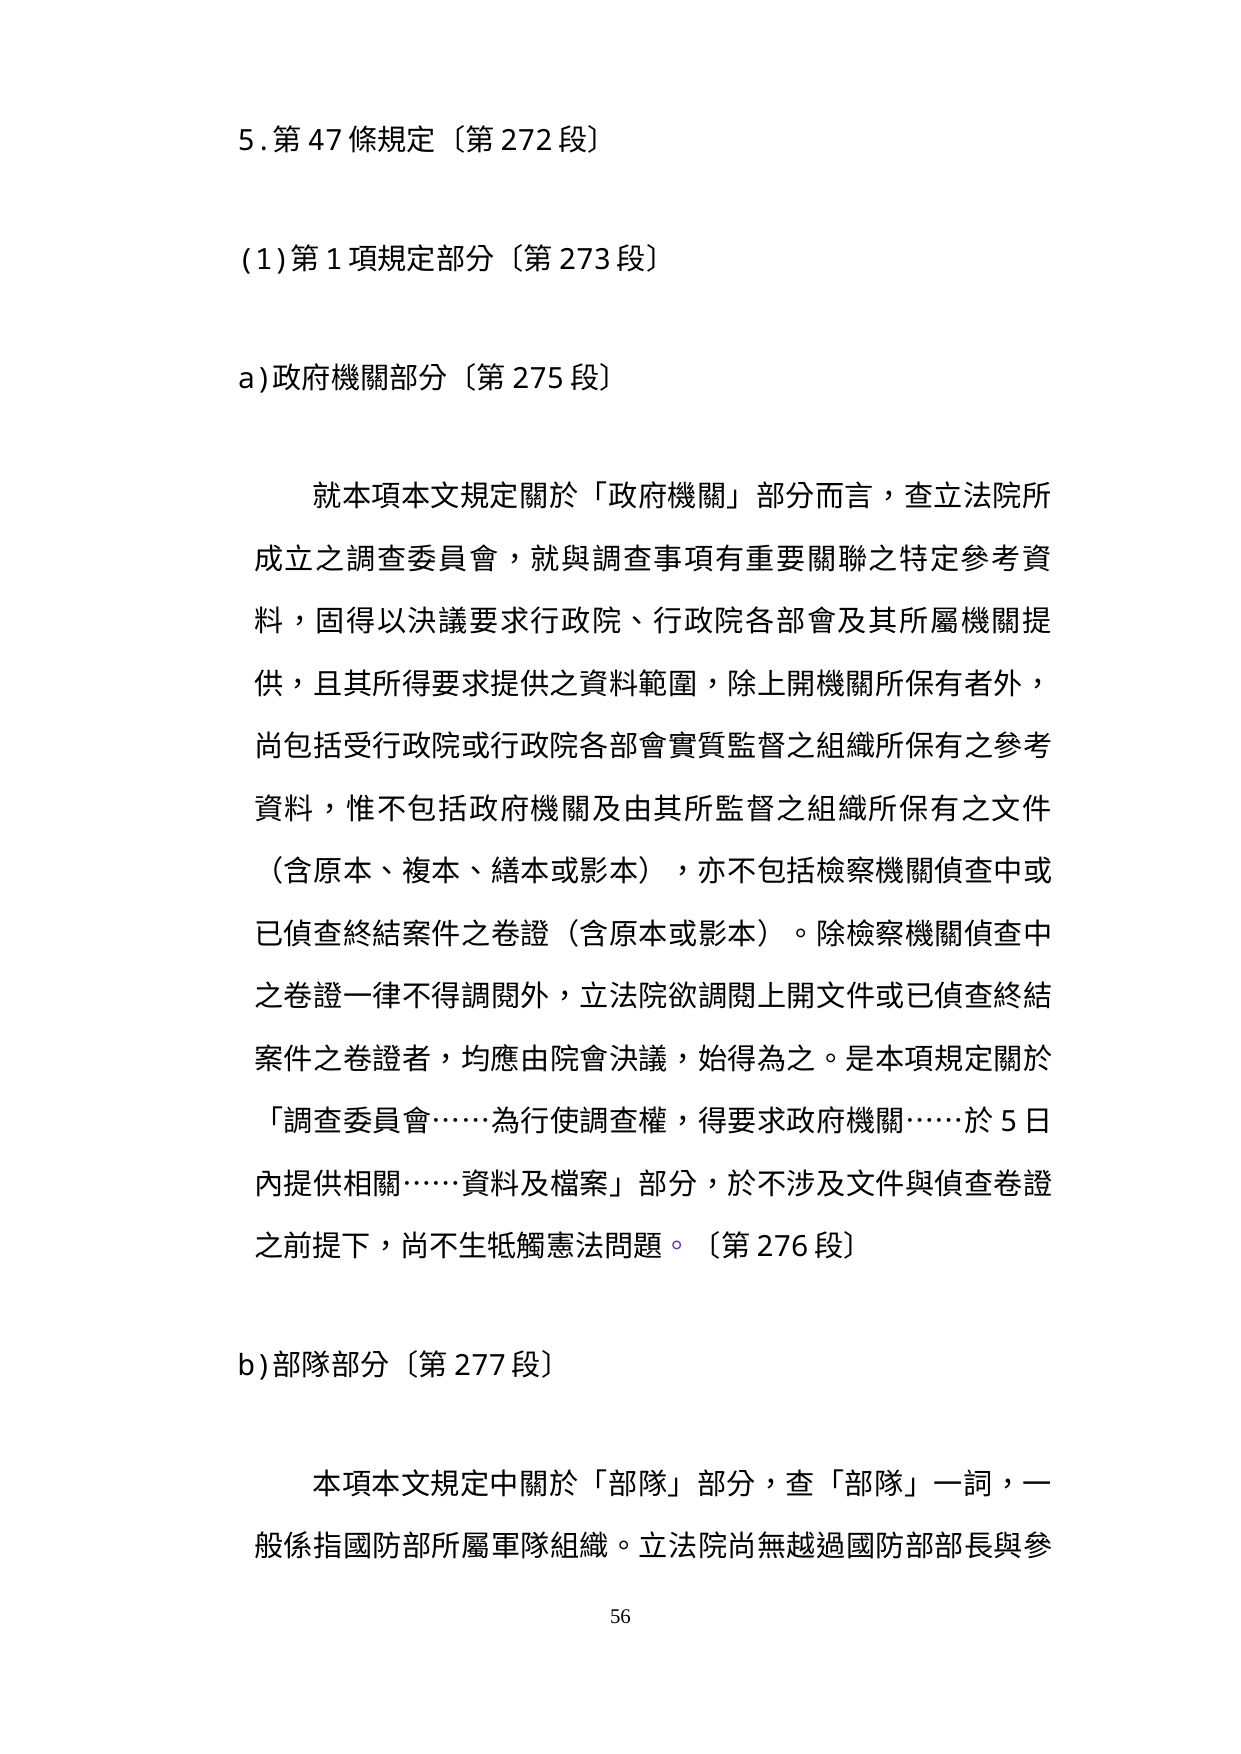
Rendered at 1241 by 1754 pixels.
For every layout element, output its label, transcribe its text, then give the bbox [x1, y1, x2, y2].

text 本項本文規定中關於「部隊」部分，查「部隊」一詞，一般係指國防部所屬軍隊組織。立法院尚無越過國防部部長與參 [254, 1440, 1053, 1565]
text (1)第1項規定部分〔第273段〕 [237, 215, 1053, 277]
text a)政府機關部分〔第275段〕 [237, 334, 1053, 396]
text b)部隊部分〔第277段〕 [237, 1321, 1053, 1384]
text 5.第47條規定〔第272段〕 [237, 96, 1053, 159]
text 就本項本文規定關於「政府機關」部分而言，查立法院所成立之調查委員會，就與調查事項有重要關聯之特定參考資料，固得以決議要求行政院、行政院各部會及其所屬機關提供，且其所得要求提供之資料範圍，除上開機關所保有者外，尚包括受行政院或行政院各部會實質監督之組織所保有之參考資料，惟不包括政府機關及由其所監督之組織所保有之文件（含原本、複本、繕本或影本），亦不包括檢察機關偵查中或已偵查終結案件之卷證（含原本或影本）。除檢察機關偵查中之卷證一律不得調閱外，立法院欲調閱上開文件或已偵查終結案件之卷證者，均應由院會決議，始得為之。是本項規定關於「調查委員會……為行使調查權，得要求政府機關……於5日內提供相關……資料及檔案」部分，於不涉及文件與偵查卷證之前提下，尚不生牴觸憲法問題。〔第276段〕 [254, 452, 1053, 1265]
